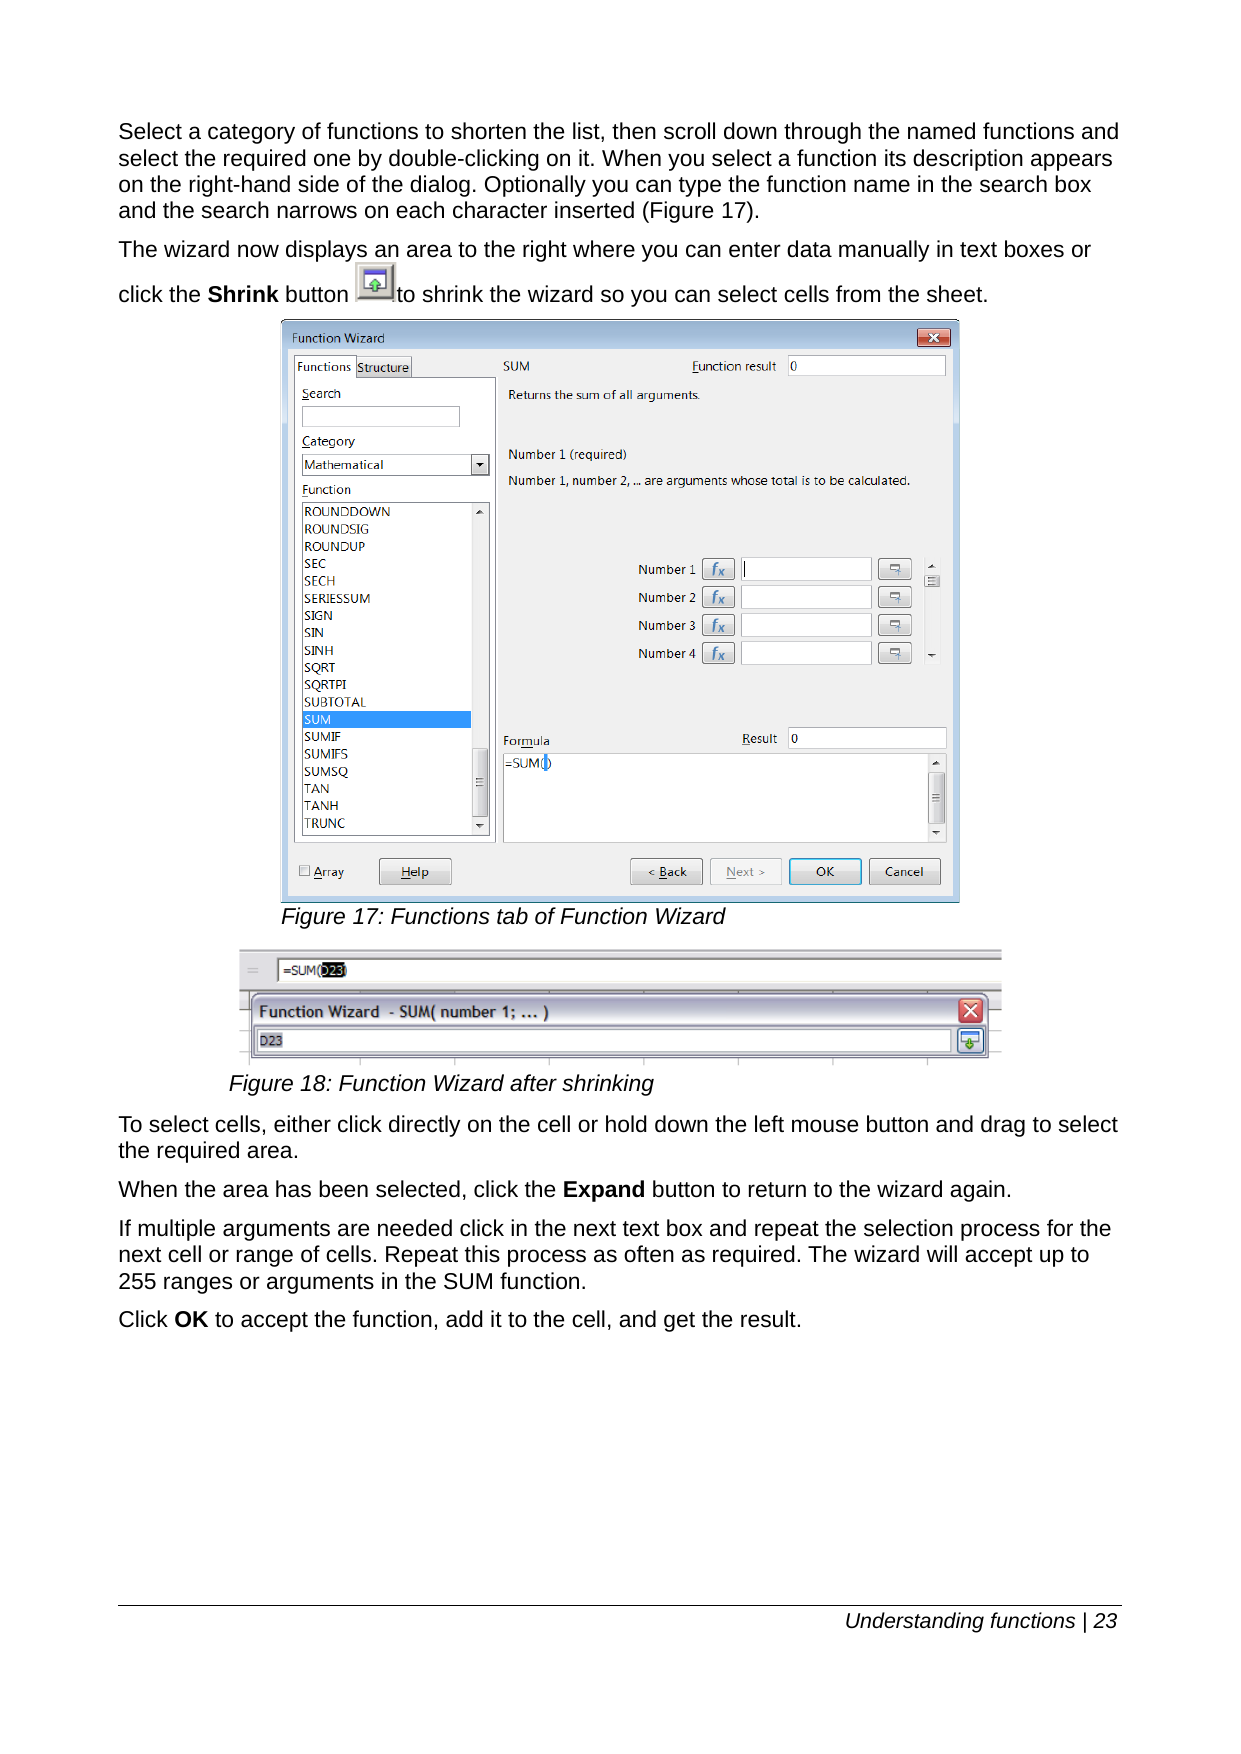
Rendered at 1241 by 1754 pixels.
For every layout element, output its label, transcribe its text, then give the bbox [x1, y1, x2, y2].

text Click OK to accept the function, add it to the cell, and get the result. [118, 1306, 1122, 1333]
text Figure 18: Function Wizard after shrinking [229, 947, 1012, 1096]
text Select a category of functions to shorten the list, then scroll down through the named functions and select the required one by double-clicking on it. When you select a function its description appears on the right-hand side of the dialog. Optionally you can type the function name in the search box and the search narrows on each character inserted (Figure 17). [118, 118, 1122, 223]
text If multiple arguments are needed click in the next text box and repeat the selection process for the next cell or range of cells. Repeat this process as often as required. The wizard will accept up to 255 ranges or arguments in the SUM function. [118, 1215, 1122, 1294]
picture [280, 319, 960, 903]
text Figure 17: Functions tab of Function Wizard [281, 903, 959, 929]
text The wizard now displays an area to the right where you can enter data manually in text boxes or click the Shrink button to shrink the wizard so you can select cells from the sheet. [118, 236, 1122, 307]
text When the area has been selected, click the Expand button to return to the wizard again. [118, 1176, 1122, 1202]
picture [355, 262, 397, 302]
picture [236, 947, 1004, 1070]
text To select cells, either click directly on the cell or hold down the left mouse button and drag to select the required area. [118, 1111, 1122, 1163]
